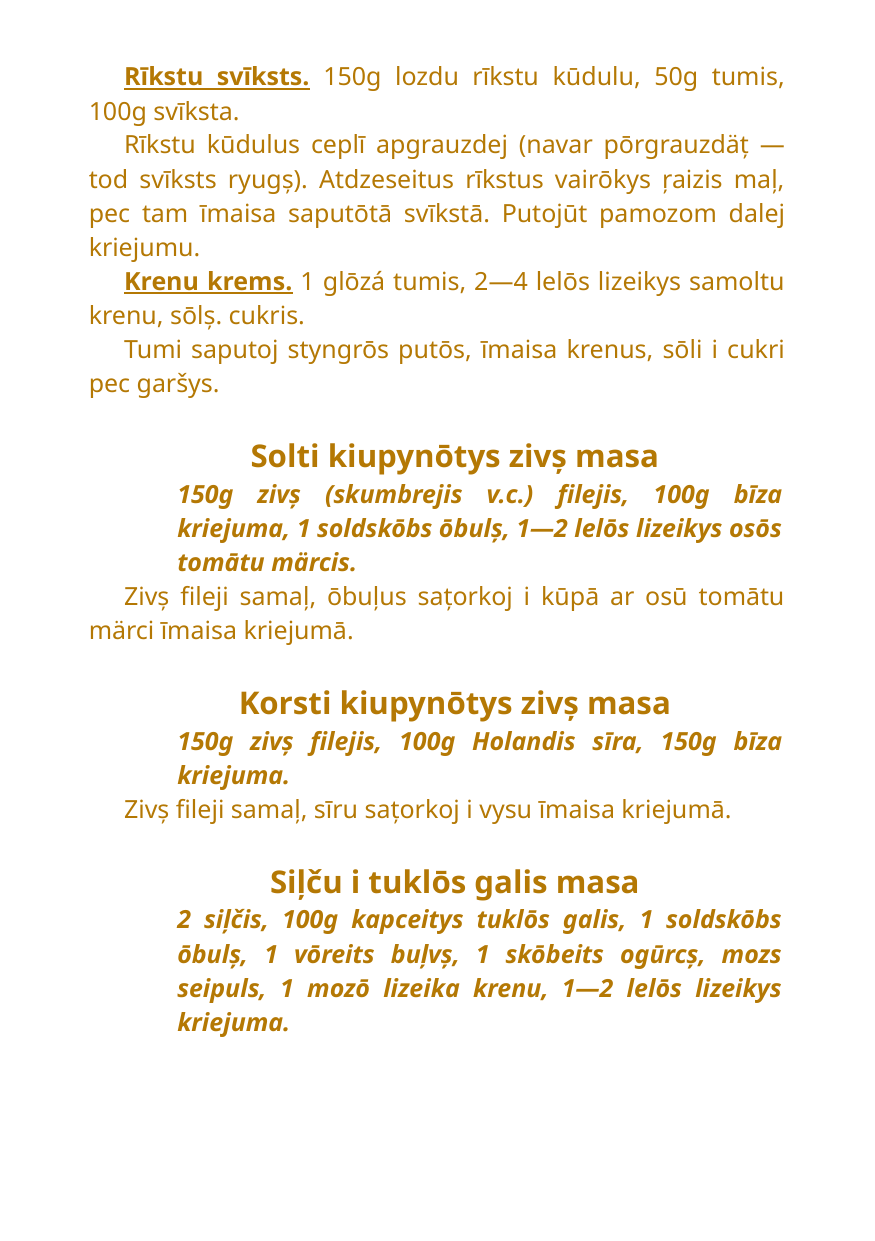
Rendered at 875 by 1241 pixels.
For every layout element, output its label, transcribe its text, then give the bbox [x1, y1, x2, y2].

text Rīkstu kūdulus ceplī apgrauzdej (navar pōrgrauzdäț — tod svīksts ryugș). Atdzeseitus rīkstus vairōkys ŗaizis maļ, pec tam īmaisa saputōtā svīkstā. Putojūt pamozom dalej kriejumu. [88, 127, 786, 263]
text 2 siļčis, 100g kapceitys tuklōs galis, 1 soldskōbs ōbulș, 1 vōreits buļvș, 1 skōbeits ogūrcș, mozs seipuls, 1 mozō lizeika krenu, 1—2 lelōs lizeikys kriejuma. [177, 902, 786, 1038]
text Krenu krems. 1 glōzá tumis, 2—4 lelōs lizeikys samoltu krenu, sōlș. cukris. [88, 263, 786, 332]
text 150g zivș (skumbrejis v.c.) filejis, 100g bīza kriejuma, 1 soldskōbs ōbulș, 1—2 lelōs lizeikys osōs tomātu märcis. [177, 476, 786, 578]
text Tumi saputoj styngrōs putōs, īmaisa krenus, sōli i cukri pec garšys. [88, 332, 786, 400]
text Solti kiupynōtys zivș masa [88, 434, 786, 476]
text Korsti kiupynōtys zivș masa [88, 681, 786, 723]
text Siļču i tuklōs galis masa [88, 859, 786, 902]
text Rīkstu svīksts. 150g lozdu rīkstu kūdulu, 50g tumis, 100g svīksta. [88, 59, 786, 127]
text 150g zivș filejis, 100g Holandis sīra, 150g bīza kriejuma. [177, 723, 786, 791]
text Zivș fileji samaļ, ōbuļus sațorkoj i kūpā ar osū tomātu märci īmaisa kriejumā. [88, 578, 786, 647]
text Zivș fileji samaļ, sīru sațorkoj i vysu īmaisa kriejumā. [88, 791, 786, 826]
